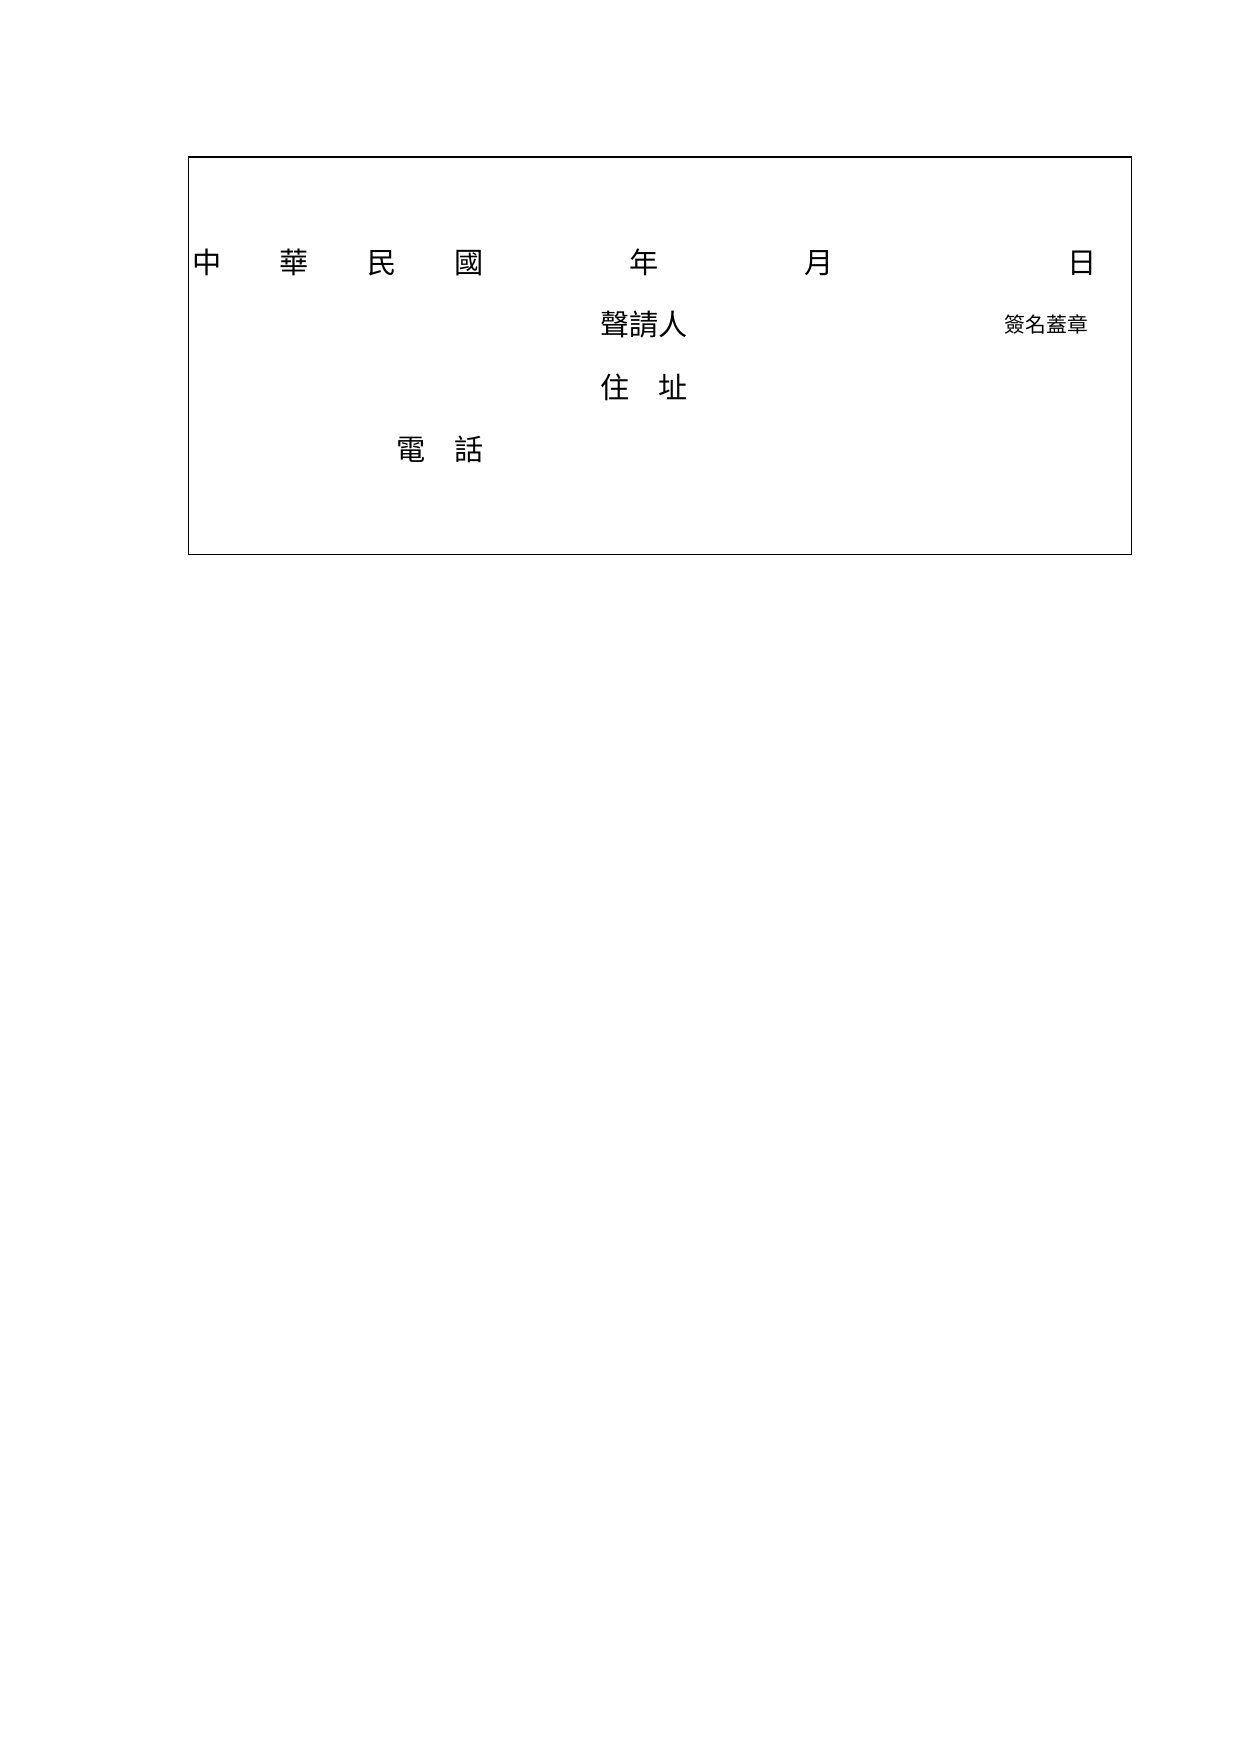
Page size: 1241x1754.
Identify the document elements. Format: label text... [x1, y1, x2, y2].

table_cell 中 華 民 國 年 月 日 聲請人 簽名蓋章 住 址 電 話 [189, 158, 1131, 554]
